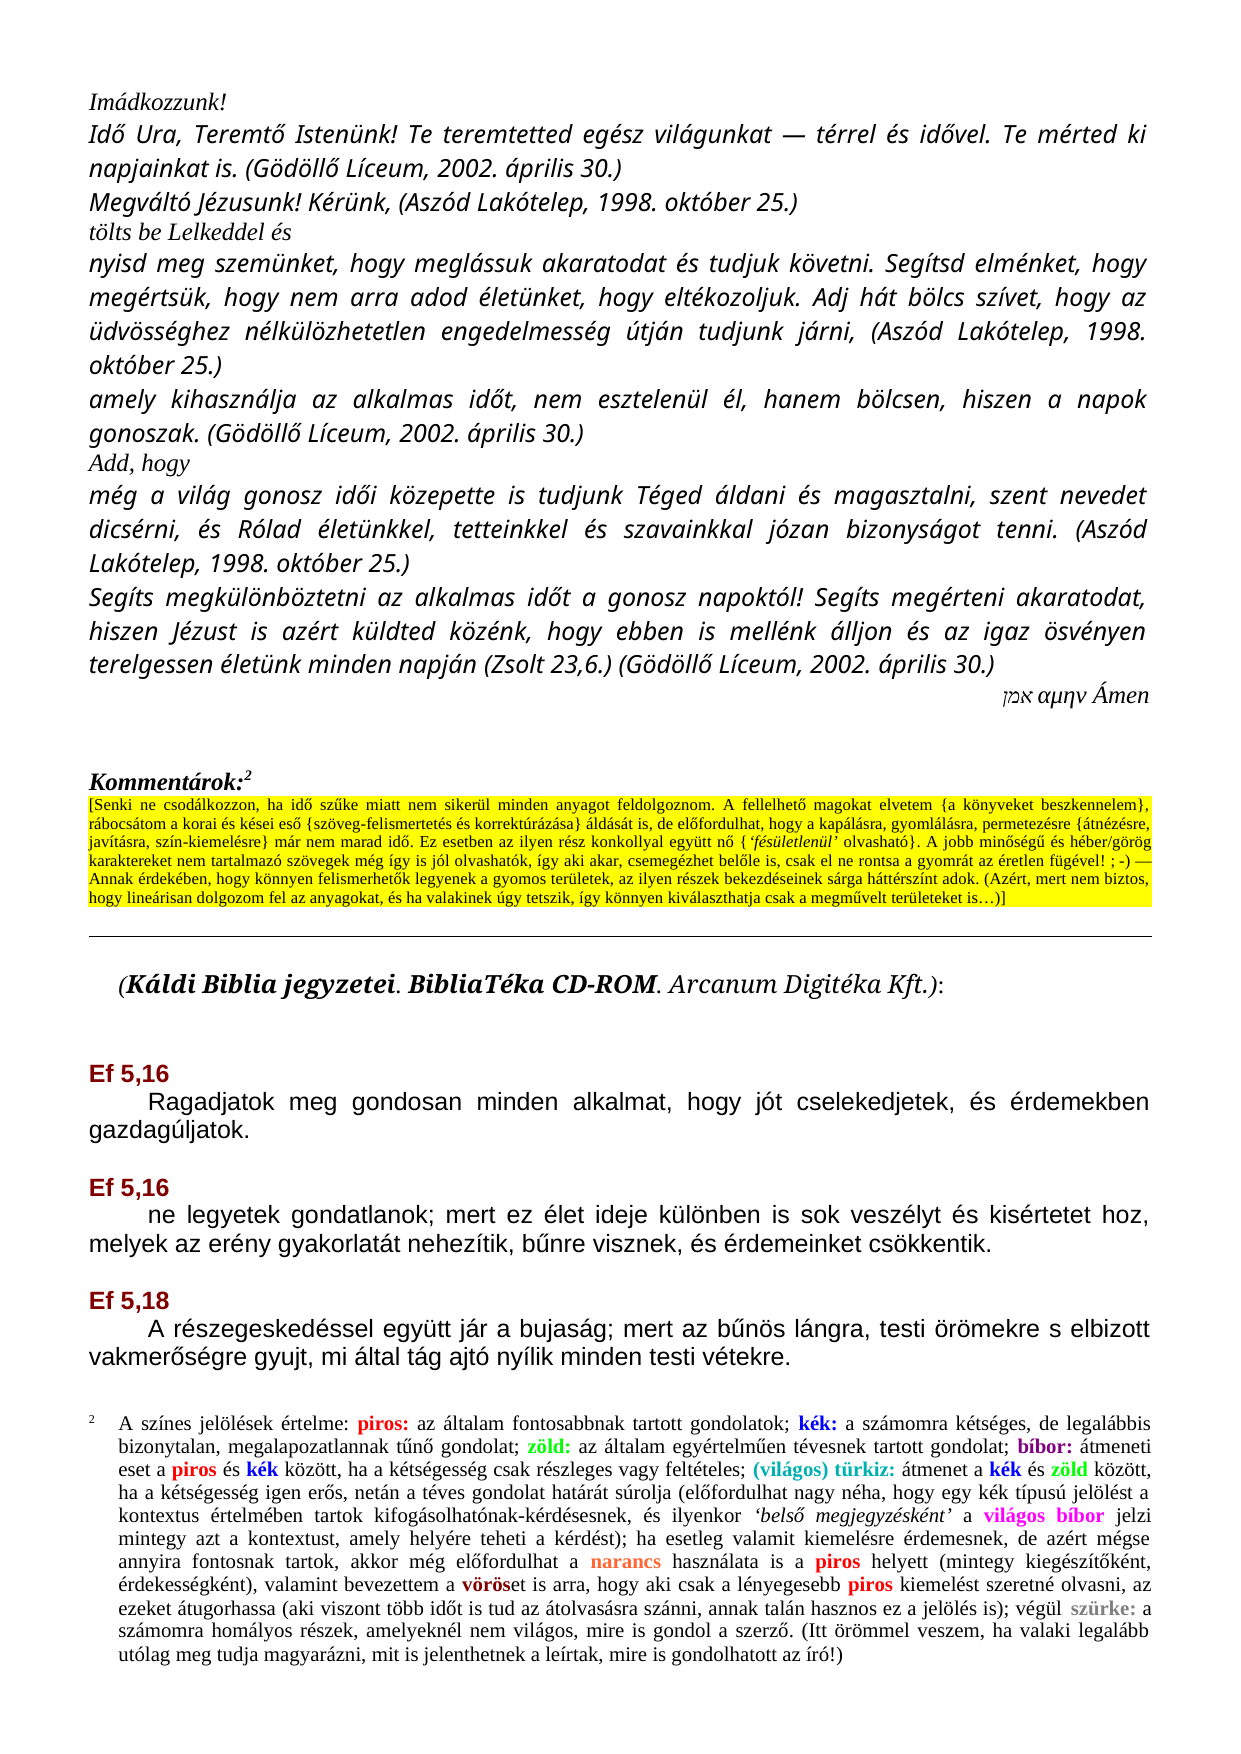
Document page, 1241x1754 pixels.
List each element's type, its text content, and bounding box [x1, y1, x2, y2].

text ne legyetek gondatlanok; mert ez élet ideje különben is sok veszélyt és kisértetet hoz, melyek az erény gyakorlatát nehezítik, bűnre visznek, és érdemeinket csökkentik. [88, 1201, 1152, 1257]
text amely kihasználja az alkalmas időt, nem esztelenül él, hanem bölcsen, hiszen a napok gonoszak. (Gödöllő Líceum, 2002. április 30.) [88, 382, 1152, 449]
text Megváltó Jézusunk! Kérünk, (Aszód Lakótelep, 1998. október 25.) [88, 184, 1152, 218]
text Kommentárok: [88, 768, 1152, 796]
text Ef 5,16 [88, 1173, 1152, 1201]
text Imádkozzunk! [88, 88, 1152, 116]
text tölts be Lelkeddel és [88, 218, 1152, 246]
text még a világ gonosz idői közepette is tudjunk Téged áldani és magasztalni, szent nevedet dicsérni, és Rólad életünkkel, tetteinkkel és szavainkkal józan bizonyságot tenni. (Aszód Lakótelep, 1998. október 25.) [88, 477, 1152, 579]
text Idő Ura, Teremtő Istenünk! Te teremtetted egész világunkat — térrel és idővel. Te mérted ki napjainkat is. (Gödöllő Líceum, 2002. április 30.) [88, 116, 1152, 184]
text Add, hogy [88, 449, 1152, 477]
text A színes jelölések értelme: piros: az általam fontosabbnak tartott gondolatok; kék: a számomra kétséges, de legalábbis bizonytalan, megalapozatlannak tűnő gondolat; zöld: az általam egyértelműen tévesnek tartott gondolat; bíbor: átmeneti eset a piros és kék között, ha a kétségesség csak részleges vagy feltételes; (világos) türkiz: átmenet a kék és zöld között, ha a kétségesség igen erős, netán a téves gondolat határát súrolja (előfordulhat nagy néha, hogy egy kék típusú jelölést a kontextus értelmében tartok kifogásolhatónak-kérdésesnek, és ilyenkor ‘belső megjegyzésként’ a világos bíbor jelzi mintegy azt a kontextust, amely helyére teheti a kérdést); ha esetleg valamit kiemelésre érdemesnek, de azért mégse annyira fontosnak tartok, akkor még előfordulhat a narancs használata is a piros helyett (mintegy kiegészítőként, érdekességként), valamint bevezettem a vöröset is arra, hogy aki csak a lényegesebb piros kiemelést szeretné olvasni, az ezeket átugorhassa (aki viszont több időt is tud az átolvasásra szánni, annak talán hasznos ez a jelölés is); végül szürke: a számomra homályos részek, amelyeknél nem világos, mire is gondol a szerző. (Itt örömmel veszem, ha valaki legalább utólag meg tudja magyarázni, mit is jelenthetnek a leírtak, mire is gondolhatott az író!) [88, 1412, 1152, 1665]
text Ragadjatok meg gondosan minden alkalmat, hogy jót cselekedjetek, és érdemekben gazdagúljatok. [88, 1088, 1152, 1144]
text A részegeskedéssel együtt jár a bujaság; mert az bűnös lángra, testi örömekre s elbizott vakmerőségre gyujt, mi által tág ajtó nyílik minden testi vétekre. [88, 1315, 1152, 1371]
text nyisd meg szemünket, hogy meglássuk akaratodat és tudjuk követni. Segítsd elménket, hogy megértsük, hogy nem arra adod életünket, hogy eltékozoljuk. Adj hát bölcs szívet, hogy az üdvösséghez nélkülözhetetlen engedelmesség útján tudjunk járni, (Aszód Lakótelep, 1998. október 25.) [88, 246, 1152, 382]
text [Senki ne csodálkozzon, ha idő szűke miatt nem sikerül minden anyagot feldolgoznom. A fellelhető magokat elvetem {a könyveket beszkennelem}, rábocsátom a korai és kései eső {szöveg-felismertetés és korrektúrázása} áldását is, de előfordulhat, hogy a kapálásra, gyomlálásra, permetezésre {átnézésre, javításra, szín-kiemelésre} már nem marad idő. Ez esetben az ilyen rész konkollyal együtt nő {‘fésületlenül’ olvasható}. A jobb minőségű és héber/görög karaktereket nem tartalmazó szövegek még így is jól olvashatók, így aki akar, csemegézhet belőle is, csak el ne rontsa a gyomrát az éretlen fügével! ;‑) ― Annak érdekében, hogy könnyen felismerhetők legyenek a gyomos területek, az ilyen részek bekezdéseinek sárga háttérszínt adok. (Azért, mert nem biztos, hogy lineárisan dolgozom fel az anyagokat, és ha valakinek úgy tetszik, így könnyen kiválaszthatja csak a megművelt területeket is…)] [88, 796, 1152, 907]
text Ef 5,18 [88, 1287, 1152, 1315]
text Ef 5,16 [88, 1060, 1152, 1088]
text Segíts megkülönböztetni az alkalmas időt a gonosz napoktól! Segíts megérteni akaratodat, hiszen Jézust is azért küldted közénk, hogy ebben is mellénk álljon és az igaz ösvényen terelgessen életünk minden napján (Zsolt 23,6.) (Gödöllő Líceum, 2002. április 30.) [88, 579, 1152, 681]
text אמן αμην Ámen [88, 681, 1152, 709]
text (Káldi Biblia jegyzetei. BibliaTéka CD-ROM. Arcanum Digitéka Kft.): [88, 937, 1152, 1030]
